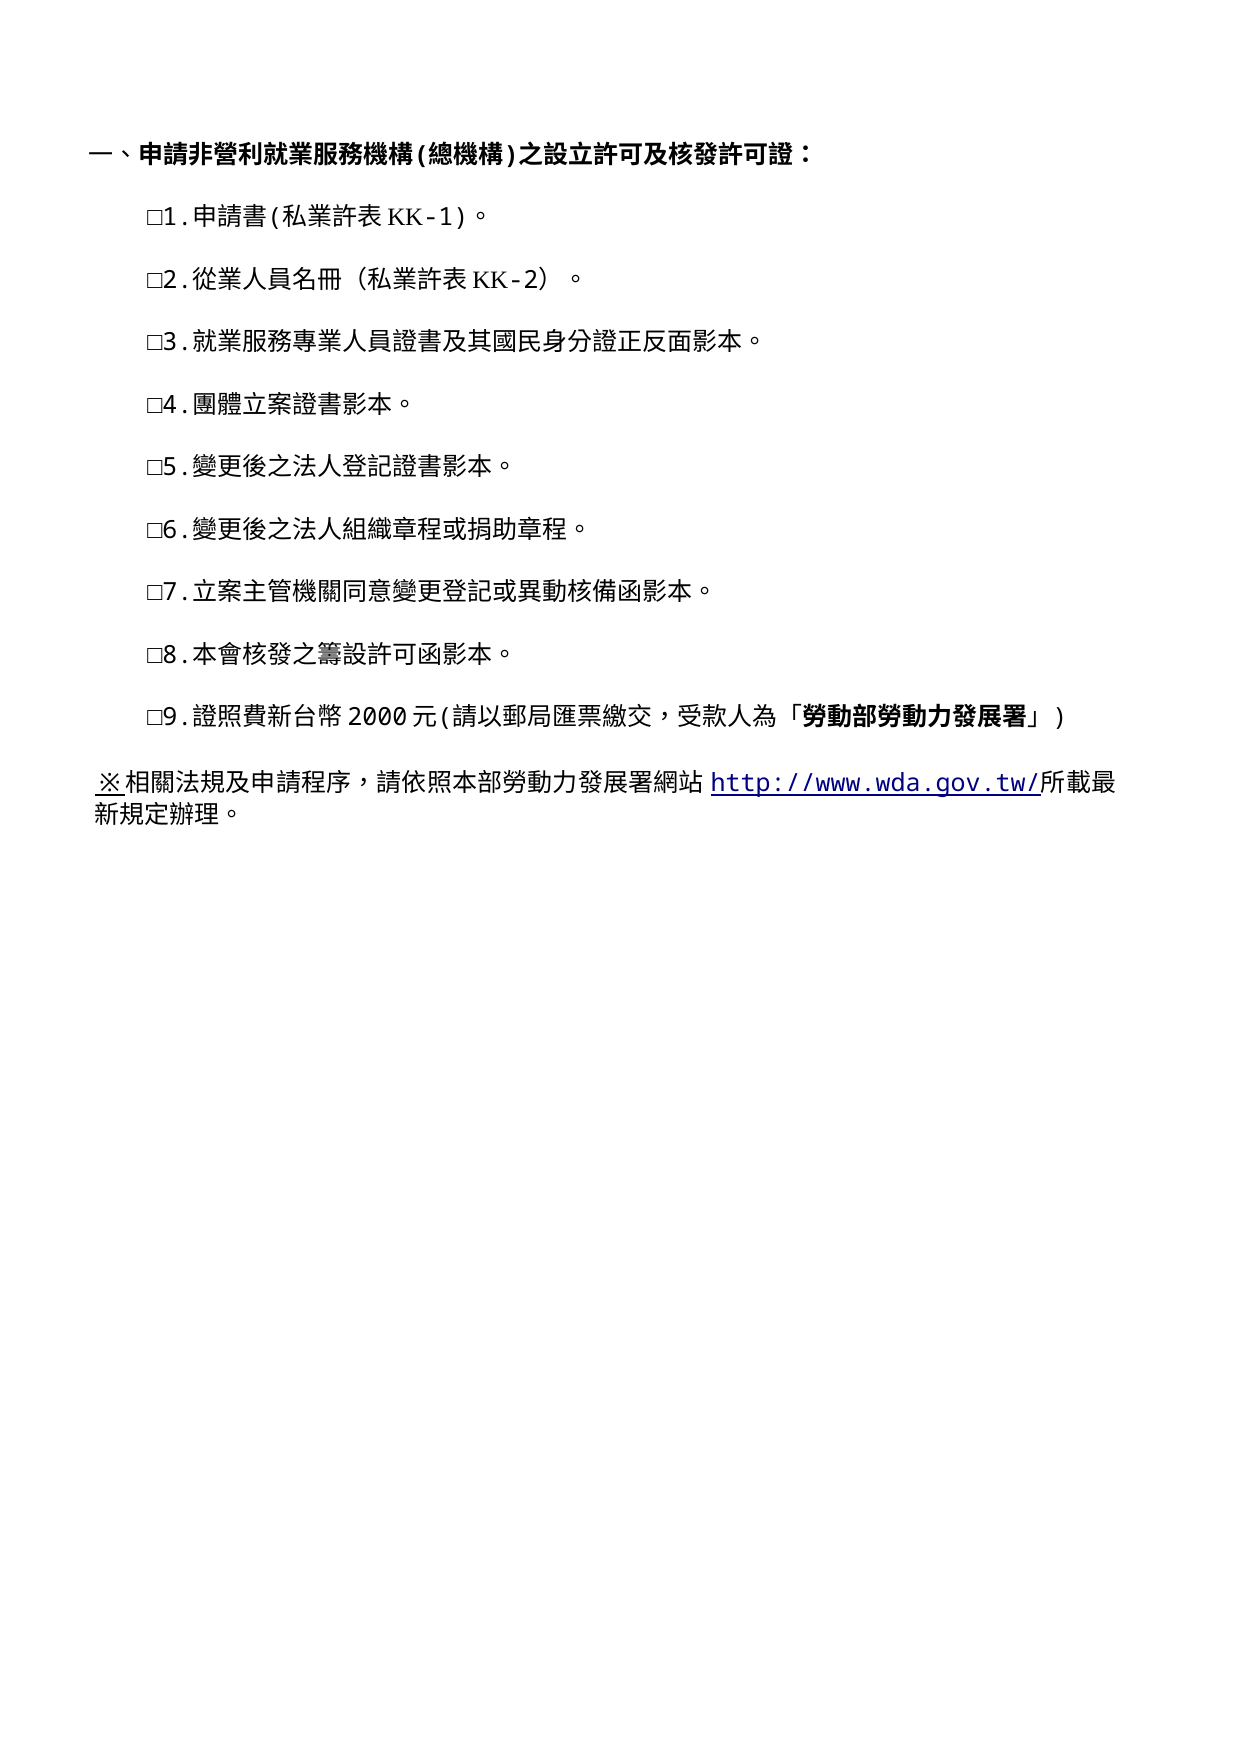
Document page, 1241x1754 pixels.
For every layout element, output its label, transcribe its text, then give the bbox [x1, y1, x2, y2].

text 一、申請非營利就業服務機構(總機構)之設立許可及核發許可證： [89, 111, 1122, 173]
text □7.立案主管機關同意變更登記或異動核備函影本。 [147, 548, 1122, 611]
text □4.團體立案證書影本。 [147, 361, 1122, 423]
text □6.變更後之法人組織章程或捐助章程。 [147, 486, 1122, 548]
text □8.本會核發之籌設許可函影本。 [147, 611, 1122, 673]
text □9.證照費新台幣2000元(請以郵局匯票繳交，受款人為「勞動部勞動力發展署」) [147, 673, 1122, 736]
text □1.申請書(私業許表KK-1)。 [147, 173, 1122, 236]
text □5.變更後之法人登記證書影本。 [147, 423, 1122, 486]
text ※相關法規及申請程序，請依照本部勞動力發展署網站http://www.wda.gov.tw/所載最新規定辦理。 [94, 767, 1116, 829]
text □2.從業人員名冊（私業許表KK-2）。 [147, 236, 1122, 298]
text □3.就業服務專業人員證書及其國民身分證正反面影本。 [147, 298, 1122, 361]
